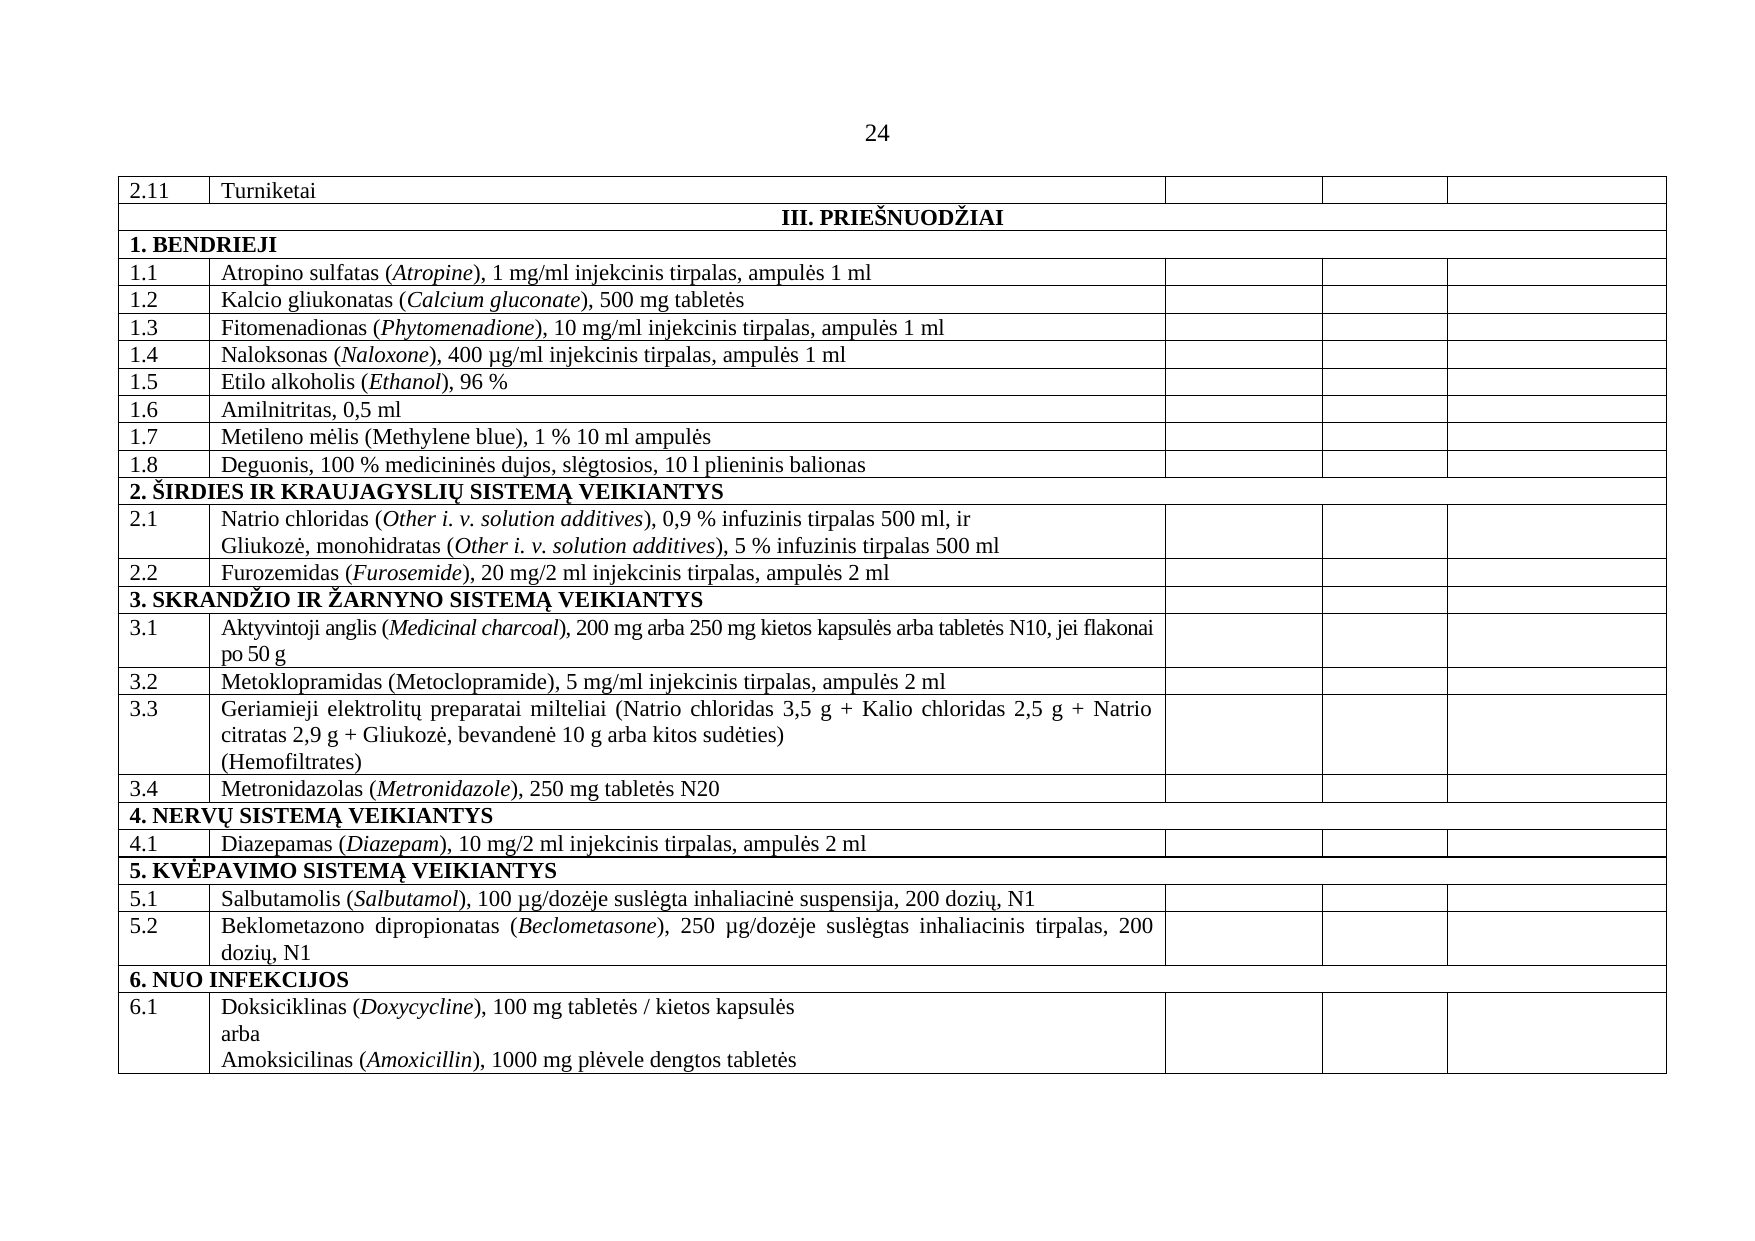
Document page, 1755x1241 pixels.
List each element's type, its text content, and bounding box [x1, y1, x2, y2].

table_cell [1166, 775, 1322, 802]
table_cell [1448, 885, 1666, 911]
table_cell [1166, 505, 1322, 558]
table_cell [1166, 830, 1322, 856]
table_cell [1166, 286, 1322, 313]
table_cell [1323, 668, 1447, 694]
table_cell [1323, 587, 1447, 613]
table_cell [1166, 587, 1322, 613]
table_cell [1448, 775, 1666, 802]
table_cell Salbutamolis (Salbutamol), 100 µg/dozėje suslėgta inhaliacinė suspensija, 200 dozių, N1 [210, 885, 1165, 911]
table_cell [1166, 885, 1322, 911]
table_cell Metronidazolas (Metronidazole), 250 mg tabletės N20 [210, 775, 1165, 802]
table_cell [1448, 177, 1666, 203]
table_cell 2.11 [119, 177, 209, 203]
table_cell 2.1 [119, 505, 209, 558]
table_cell [1448, 259, 1666, 285]
table_cell III. PRIEŠNUODŽIAI [119, 204, 1666, 230]
table_cell 1.3 [119, 314, 209, 340]
table_cell [1323, 695, 1447, 774]
table_cell [1448, 695, 1666, 774]
table_cell 6. NUO INFEKCIJOS [119, 966, 1666, 992]
table_cell 1.6 [119, 396, 209, 422]
table_cell [1448, 369, 1666, 395]
table_cell [1448, 451, 1666, 477]
table_cell Doksiciklinas (Doxycycline), 100 mg tabletės / kietos kapsulės arba Amoksicilinas (Amoxicillin), 1000 mg plėvele dengtos tabletės [210, 993, 1165, 1072]
table_cell 1.1 [119, 259, 209, 285]
table_cell [1323, 369, 1447, 395]
table_cell [1448, 830, 1666, 856]
table_cell 3.2 [119, 668, 209, 694]
table_cell [1448, 286, 1666, 313]
table_cell Amilnitritas, 0,5 ml [210, 396, 1165, 422]
table_cell [1323, 830, 1447, 856]
table_cell Geriamieji elektrolitų preparatai milteliai (Natrio chloridas 3,5 g + Kalio chloridas 2,5 g + Natrio citratas 2,9 g + Gliukozė, bevandenė 10 g arba kitos sudėties) (Hemofiltrates) [210, 695, 1165, 774]
table_cell [1323, 505, 1447, 558]
table_cell [1166, 614, 1322, 667]
table_cell [1323, 341, 1447, 367]
table_cell Beklometazono dipropionatas (Beclometasone), 250 µg/dozėje suslėgtas inhaliacinis tirpalas, 200 dozių, N1 [210, 912, 1165, 965]
table_cell [1323, 775, 1447, 802]
table_cell 6.1 [119, 993, 209, 1072]
table_cell [1323, 259, 1447, 285]
table_cell [1166, 912, 1322, 965]
table_cell [1323, 396, 1447, 422]
table_cell [1448, 423, 1666, 449]
table_cell Deguonis, 100 % medicininės dujos, slėgtosios, 10 l plieninis balionas [210, 451, 1165, 477]
table_cell [1448, 993, 1666, 1072]
table_cell [1448, 912, 1666, 965]
table_cell 1.8 [119, 451, 209, 477]
table_cell [1323, 451, 1447, 477]
table_cell [1323, 614, 1447, 667]
table_cell Diazepamas (Diazepam), 10 mg/2 ml injekcinis tirpalas, ampulės 2 ml [210, 830, 1165, 856]
table_cell [1448, 341, 1666, 367]
table_cell [1448, 505, 1666, 558]
table_cell Atropino sulfatas (Atropine), 1 mg/ml injekcinis tirpalas, ampulės 1 ml [210, 259, 1165, 285]
table_cell 5.1 [119, 885, 209, 911]
table_cell [1323, 423, 1447, 449]
table_cell 1. BENDRIEJI [119, 231, 1666, 258]
table_cell Etilo alkoholis (Ethanol), 96 % [210, 369, 1165, 395]
table_cell [1166, 396, 1322, 422]
table_cell 5.2 [119, 912, 209, 965]
table_cell [1166, 668, 1322, 694]
table_cell [1166, 341, 1322, 367]
table_cell Fitomenadionas (Phytomenadione), 10 mg/ml injekcinis tirpalas, ampulės 1 ml [210, 314, 1165, 340]
table_cell [1323, 286, 1447, 313]
table_cell [1323, 912, 1447, 965]
table_cell 3.3 [119, 695, 209, 774]
table_cell 3. SKRANDŽIO IR ŽARNYNO SISTEMĄ VEIKIANTYS [119, 587, 1165, 613]
table_cell [1448, 314, 1666, 340]
table_cell Metoklopramidas (Metoclopramide), 5 mg/ml injekcinis tirpalas, ampulės 2 ml [210, 668, 1165, 694]
table_cell 2.2 [119, 559, 209, 586]
table_cell [1448, 587, 1666, 613]
table_cell 3.1 [119, 614, 209, 667]
table_cell Metileno mėlis (Methylene blue), 1 % 10 ml ampulės [210, 423, 1165, 449]
table_cell 3.4 [119, 775, 209, 802]
table_cell 4.1 [119, 830, 209, 856]
table_cell 2. ŠIRDIES IR KRAUJAGYSLIŲ SISTEMĄ VEIKIANTYS [119, 478, 1666, 504]
table_cell [1166, 559, 1322, 586]
table_cell [1166, 259, 1322, 285]
table_cell Naloksonas (Naloxone), 400 µg/ml injekcinis tirpalas, ampulės 1 ml [210, 341, 1165, 367]
table_cell [1166, 369, 1322, 395]
table_cell 1.5 [119, 369, 209, 395]
table_cell [1166, 423, 1322, 449]
table_cell 1.4 [119, 341, 209, 367]
table_cell [1166, 993, 1322, 1072]
table_cell [1448, 559, 1666, 586]
table_cell [1448, 396, 1666, 422]
table_cell [1323, 885, 1447, 911]
table_cell [1166, 695, 1322, 774]
table_cell [1448, 614, 1666, 667]
table_cell Furozemidas (Furosemide), 20 mg/2 ml injekcinis tirpalas, ampulės 2 ml [210, 559, 1165, 586]
table_cell 1.7 [119, 423, 209, 449]
table_cell [1323, 559, 1447, 586]
table_cell Natrio chloridas (Other i. v. solution additives), 0,9 % infuzinis tirpalas 500 ml, ir Gliukozė, monohidratas (Other i. v. solution additives), 5 % infuzinis tirpalas 500 ml [210, 505, 1165, 558]
table_cell Turniketai [210, 177, 1165, 203]
table_cell [1323, 314, 1447, 340]
table_cell [1323, 993, 1447, 1072]
table_cell 1.2 [119, 286, 209, 313]
table_cell [1323, 177, 1447, 203]
table_cell [1448, 668, 1666, 694]
table_cell [1166, 451, 1322, 477]
table_cell [1166, 314, 1322, 340]
table_cell [1166, 177, 1322, 203]
table_cell Kalcio gliukonatas (Calcium gluconate), 500 mg tabletės [210, 286, 1165, 313]
table_cell 4. NERVŲ SISTEMĄ VEIKIANTYS [119, 803, 1666, 829]
table_cell 5. KVĖPAVIMO SISTEMĄ VEIKIANTYS [119, 858, 1666, 884]
table_cell Aktyvintoji anglis (Medicinal charcoal), 200 mg arba 250 mg kietos kapsulės arba tabletės N10, jei flakonai po 50 g [210, 614, 1165, 667]
